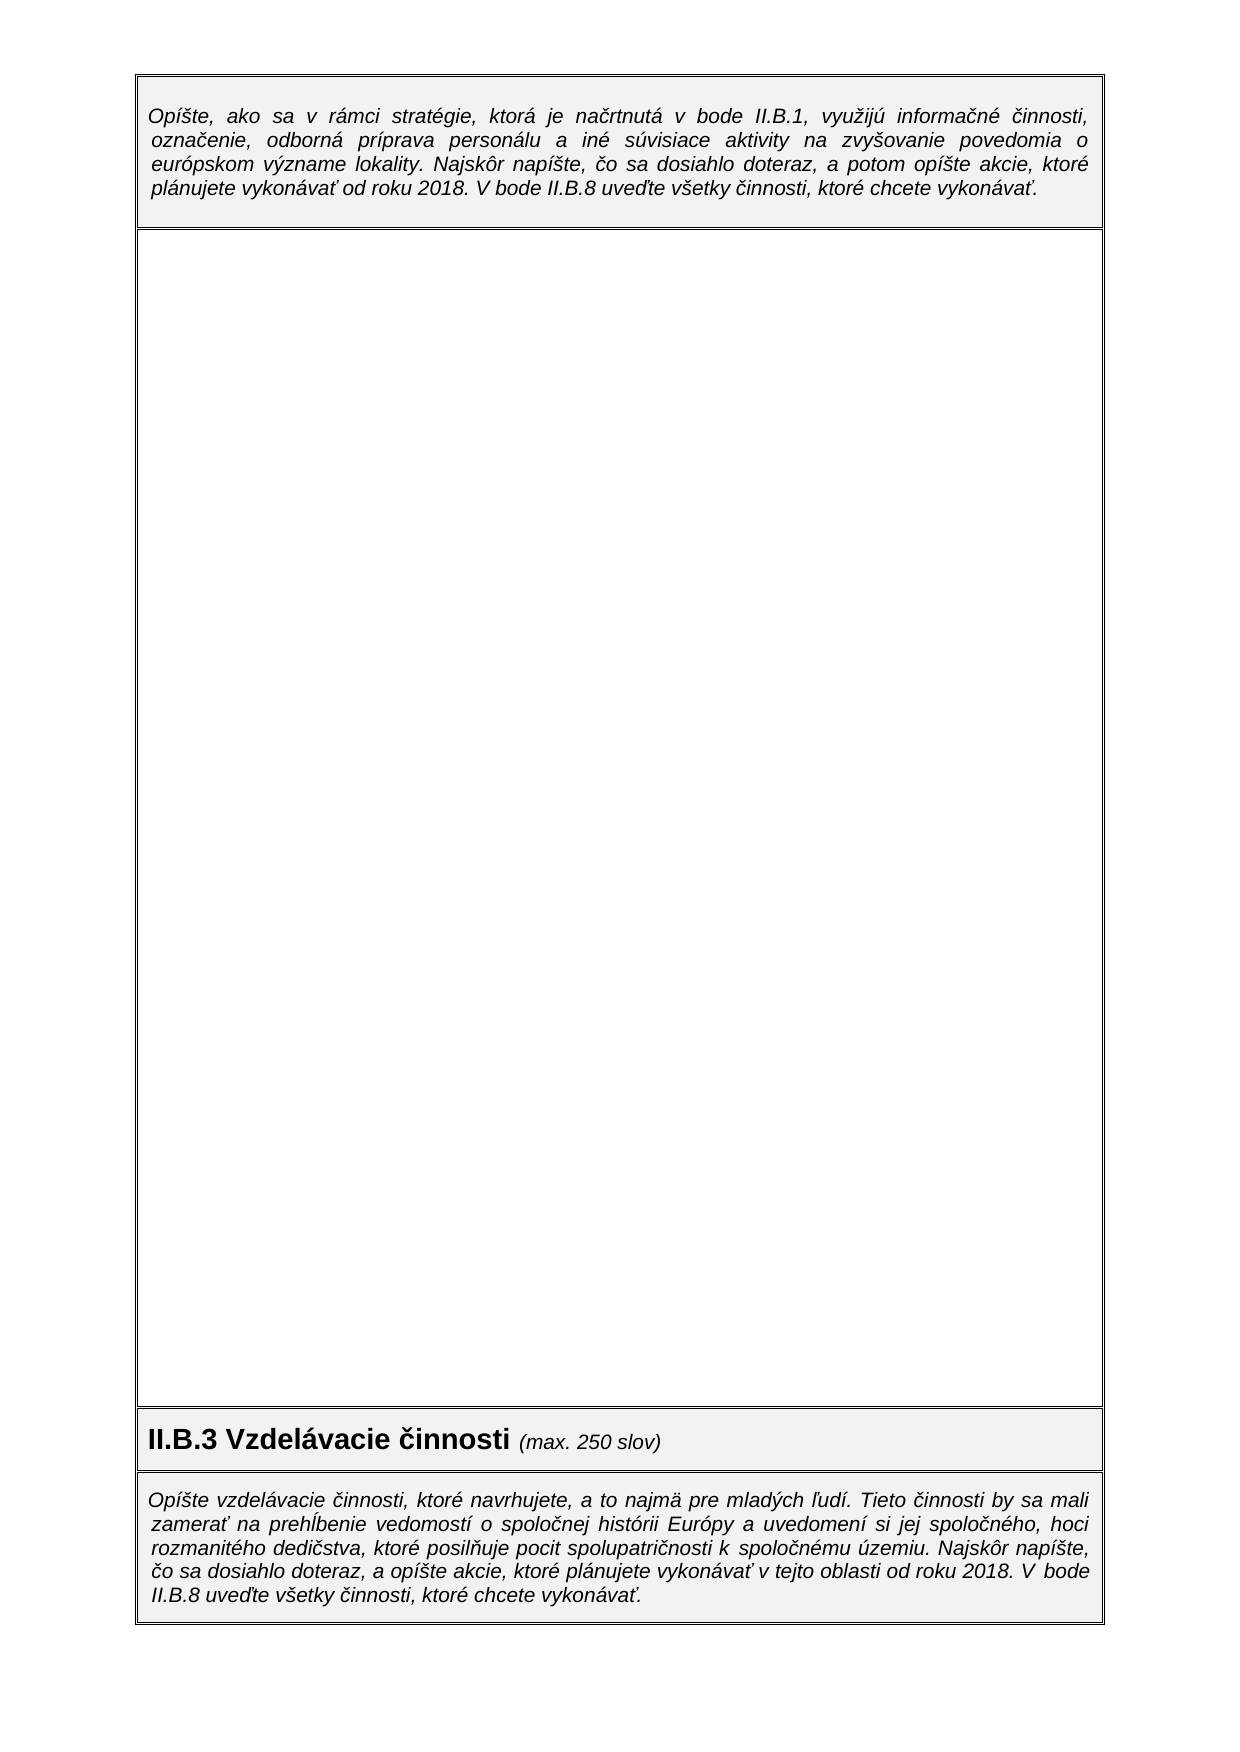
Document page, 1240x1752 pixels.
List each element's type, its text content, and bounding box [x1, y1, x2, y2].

table_cell Opíšte vzdelávacie činnosti, ktoré navrhujete, a to najmä pre mladých ľudí. Tieto činnosti by sa mali zamerať na prehĺbenie vedomostí o spoločnej histórii Európy a uvedomení si jej spoločného, hoci rozmanitého dedičstva, ktoré posilňuje pocit spolupatričnosti k spoločnému územiu. Najskôr napíšte, čo sa dosiahlo doteraz, a opíšte akcie, ktoré plánujete vykonávať v tejto oblasti od roku 2018. V bode II.B.8 uveďte všetky činnosti, ktoré chcete vykonávať. [138, 1473, 1102, 1622]
table_cell Opíšte, ako sa v rámci stratégie, ktorá je načrtnutá v bode II.B.1, využijú informačné činnosti, označenie, odborná príprava personálu a iné súvisiace aktivity na zvyšovanie povedomia o európskom význame lokality. Najskôr napíšte, čo sa dosiahlo doteraz, a potom opíšte akcie, ktoré plánujete vykonávať od roku 2018. V bode II.B.8 uveďte všetky činnosti, ktoré chcete vykonávať. [138, 77, 1102, 227]
table_cell II.B.3 Vzdelávacie činnosti (max. 250 slov) [138, 1409, 1102, 1469]
table_cell [138, 230, 1102, 1406]
